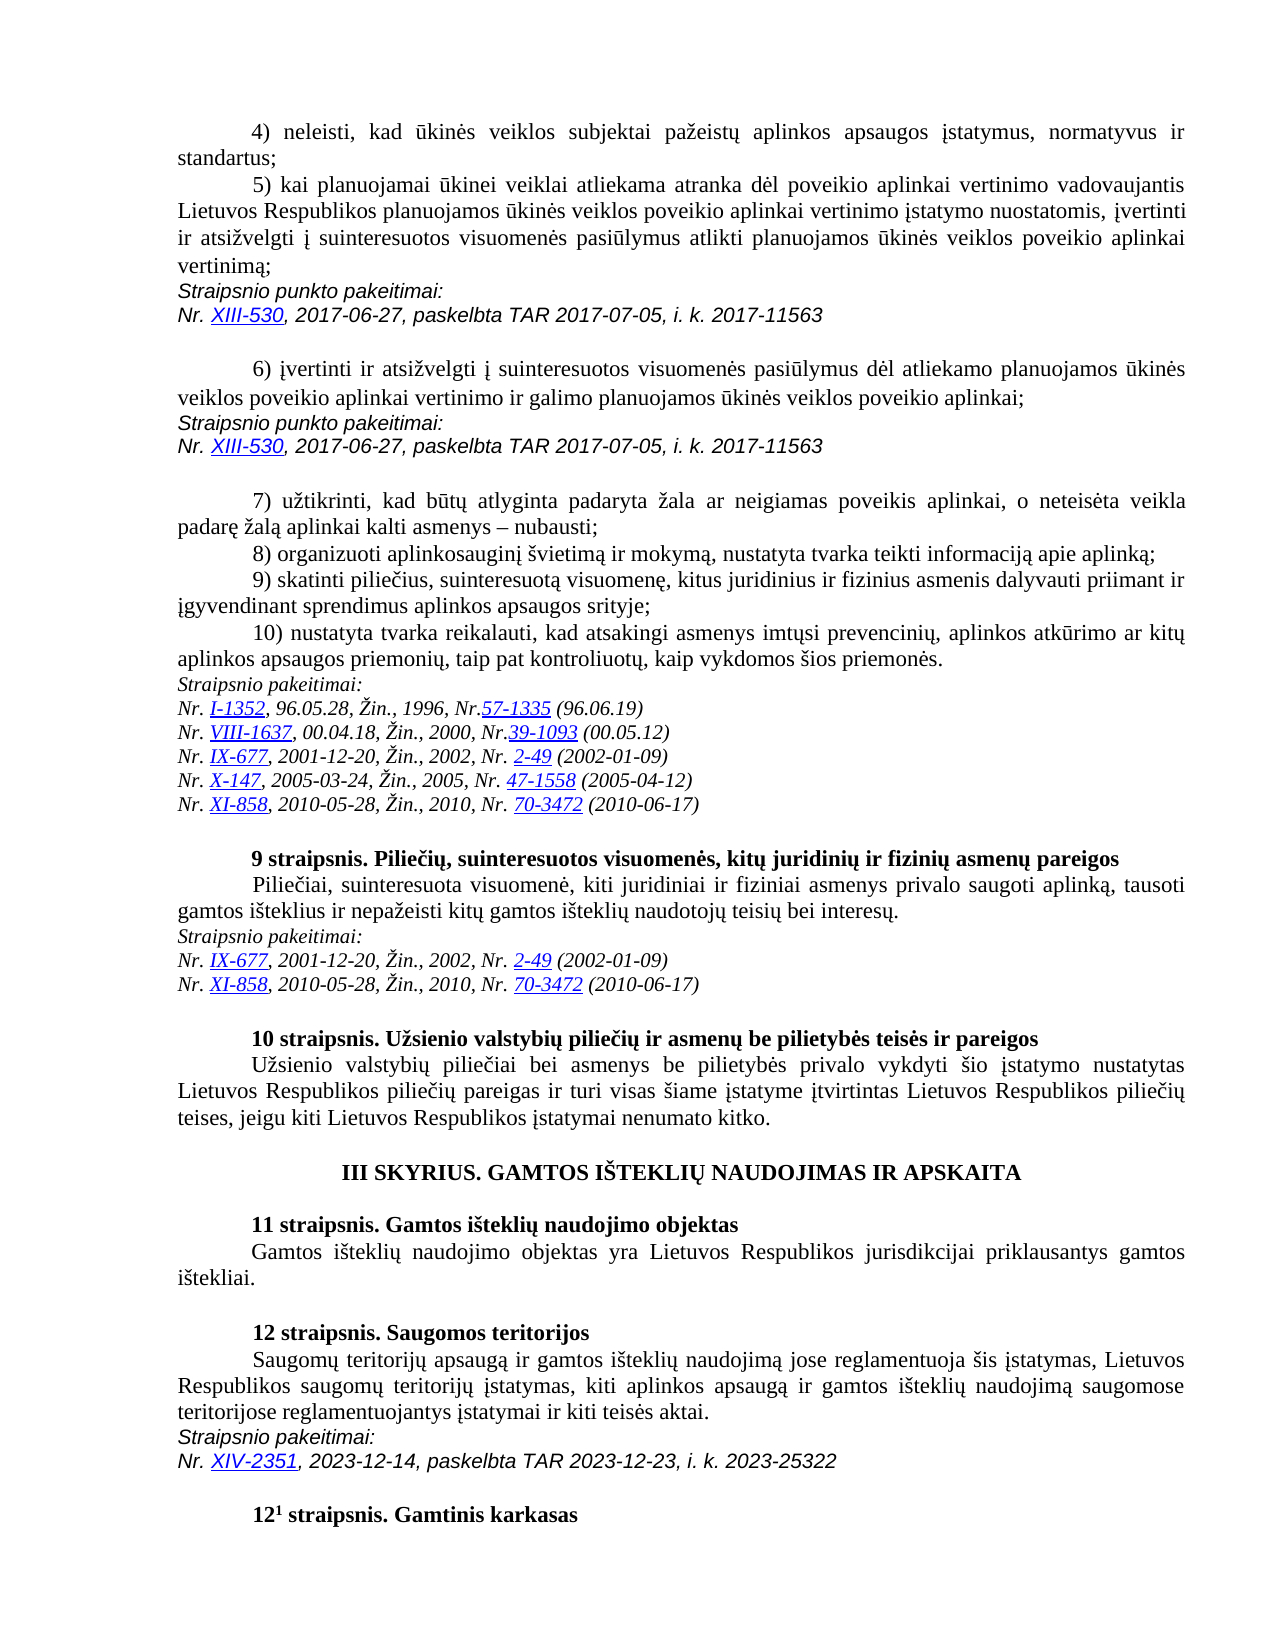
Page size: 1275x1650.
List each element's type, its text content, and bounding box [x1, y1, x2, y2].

text 10) nustatyta tvarka reikalauti, kad atsakingi asmenys imtųsi prevencinių, aplinkos atkūrimo ar kitų aplinkos apsaugos priemonių, taip pat kontroliuotų, kaip vykdomos šios priemonės. [177, 619, 1186, 672]
text Nr. VIII-1637, 00.04.18, Žin., 2000, Nr.39-1093 (00.05.12) [177, 720, 1186, 744]
text Straipsnio pakeitimai: [177, 1425, 1186, 1449]
text 9) skatinti piliečius, suinteresuotą visuomenę, kitus juridinius ir fizinius asmenis dalyvauti priimant ir įgyvendinant sprendimus aplinkos apsaugos srityje; [177, 566, 1186, 619]
text 11 straipsnis. Gamtos išteklių naudojimo objektas [177, 1212, 1186, 1238]
text Straipsnio pakeitimai: [177, 924, 1186, 948]
text 4) neleisti, kad ūkinės veiklos subjektai pažeistų aplinkos apsaugos įstatymus, normatyvus ir standartus; [177, 118, 1186, 171]
text Piliečiai, suinteresuota visuomenė, kiti juridiniai ir fiziniai asmenys privalo saugoti aplinką, tausoti gamtos išteklius ir nepažeisti kitų gamtos išteklių naudotojų teisių bei interesų. [177, 871, 1186, 924]
text 7) užtikrinti, kad būtų atlyginta padaryta žala ar neigiamas poveikis aplinkai, o neteisėta veikla padarę žalą aplinkai kalti asmenys – nubausti; [177, 487, 1186, 540]
text Nr. X-147, 2005-03-24, Žin., 2005, Nr. 47-1558 (2005-04-12) [177, 768, 1186, 792]
text Nr. I-1352, 96.05.28, Žin., 1996, Nr.57-1335 (96.06.19) [177, 696, 1186, 720]
text Nr. XI-858, 2010-05-28, Žin., 2010, Nr. 70-3472 (2010-06-17) [177, 792, 1186, 816]
text Nr. IX-677, 2001-12-20, Žin., 2002, Nr. 2-49 (2002-01-09) [177, 948, 1186, 972]
text Nr. XI-858, 2010-05-28, Žin., 2010, Nr. 70-3472 (2010-06-17) [177, 972, 1186, 996]
text Saugomų teritorijų apsaugą ir gamtos išteklių naudojimą jose reglamentuoja šis įstatymas, Lietuvos Respublikos saugomų teritorijų įstatymas, kiti aplinkos apsaugą ir gamtos išteklių naudojimą saugomose teritorijose reglamentuojantys įstatymai ir kiti teisės aktai. [177, 1346, 1186, 1425]
text Straipsnio punkto pakeitimai: [177, 279, 1186, 303]
text Gamtos išteklių naudojimo objektas yra Lietuvos Respublikos jurisdikcijai priklausantys gamtos ištekliai. [177, 1238, 1186, 1291]
text III SKYRIUS. GAMTOS IŠTEKLIŲ NAUDOJIMAS IR APSKAITA [177, 1159, 1186, 1185]
text Nr. XIII-530, 2017-06-27, paskelbta TAR 2017-07-05, i. k. 2017-11563 [177, 303, 1186, 327]
text 9 straipsnis. Piliečių, suinteresuotos visuomenės, kitų juridinių ir fizinių asmenų pareigos [251, 845, 1186, 871]
text 121 straipsnis. Gamtinis karkasas [177, 1501, 1186, 1528]
text 8) organizuoti aplinkosauginį švietimą ir mokymą, nustatyta tvarka teikti informaciją apie aplinką; [177, 540, 1186, 566]
text Nr. XIV-2351, 2023-12-14, paskelbta TAR 2023-12-23, i. k. 2023-25322 [177, 1449, 1186, 1473]
text Užsienio valstybių piliečiai bei asmenys be pilietybės privalo vykdyti šio įstatymo nustatytas Lietuvos Respublikos piliečių pareigas ir turi visas šiame įstatyme įtvirtintas Lietuvos Respublikos piliečių teises, jeigu kiti Lietuvos Respublikos įstatymai nenumato kitko. [177, 1051, 1186, 1130]
text 5) kai planuojamai ūkinei veiklai atliekama atranka dėl poveikio aplinkai vertinimo vadovaujantis Lietuvos Respublikos planuojamos ūkinės veiklos poveikio aplinkai vertinimo įstatymo nuostatomis, įvertinti ir atsižvelgti į suinteresuotos visuomenės pasiūlymus atlikti planuojamos ūkinės veiklos poveikio aplinkai vertinimą; [177, 171, 1186, 279]
text 12 straipsnis. Saugomos teritorijos [177, 1319, 1186, 1346]
text Straipsnio punkto pakeitimai: [177, 410, 1186, 434]
text Nr. XIII-530, 2017-06-27, paskelbta TAR 2017-07-05, i. k. 2017-11563 [177, 434, 1186, 458]
text 10 straipsnis. Užsienio valstybių piliečių ir asmenų be pilietybės teisės ir pareigos [177, 1025, 1186, 1051]
text Straipsnio pakeitimai: [177, 672, 1186, 696]
text Nr. IX-677, 2001-12-20, Žin., 2002, Nr. 2-49 (2002-01-09) [177, 744, 1186, 768]
text 6) įvertinti ir atsižvelgti į suinteresuotos visuomenės pasiūlymus dėl atliekamo planuojamos ūkinės veiklos poveikio aplinkai vertinimo ir galimo planuojamos ūkinės veiklos poveikio aplinkai; [177, 355, 1186, 410]
